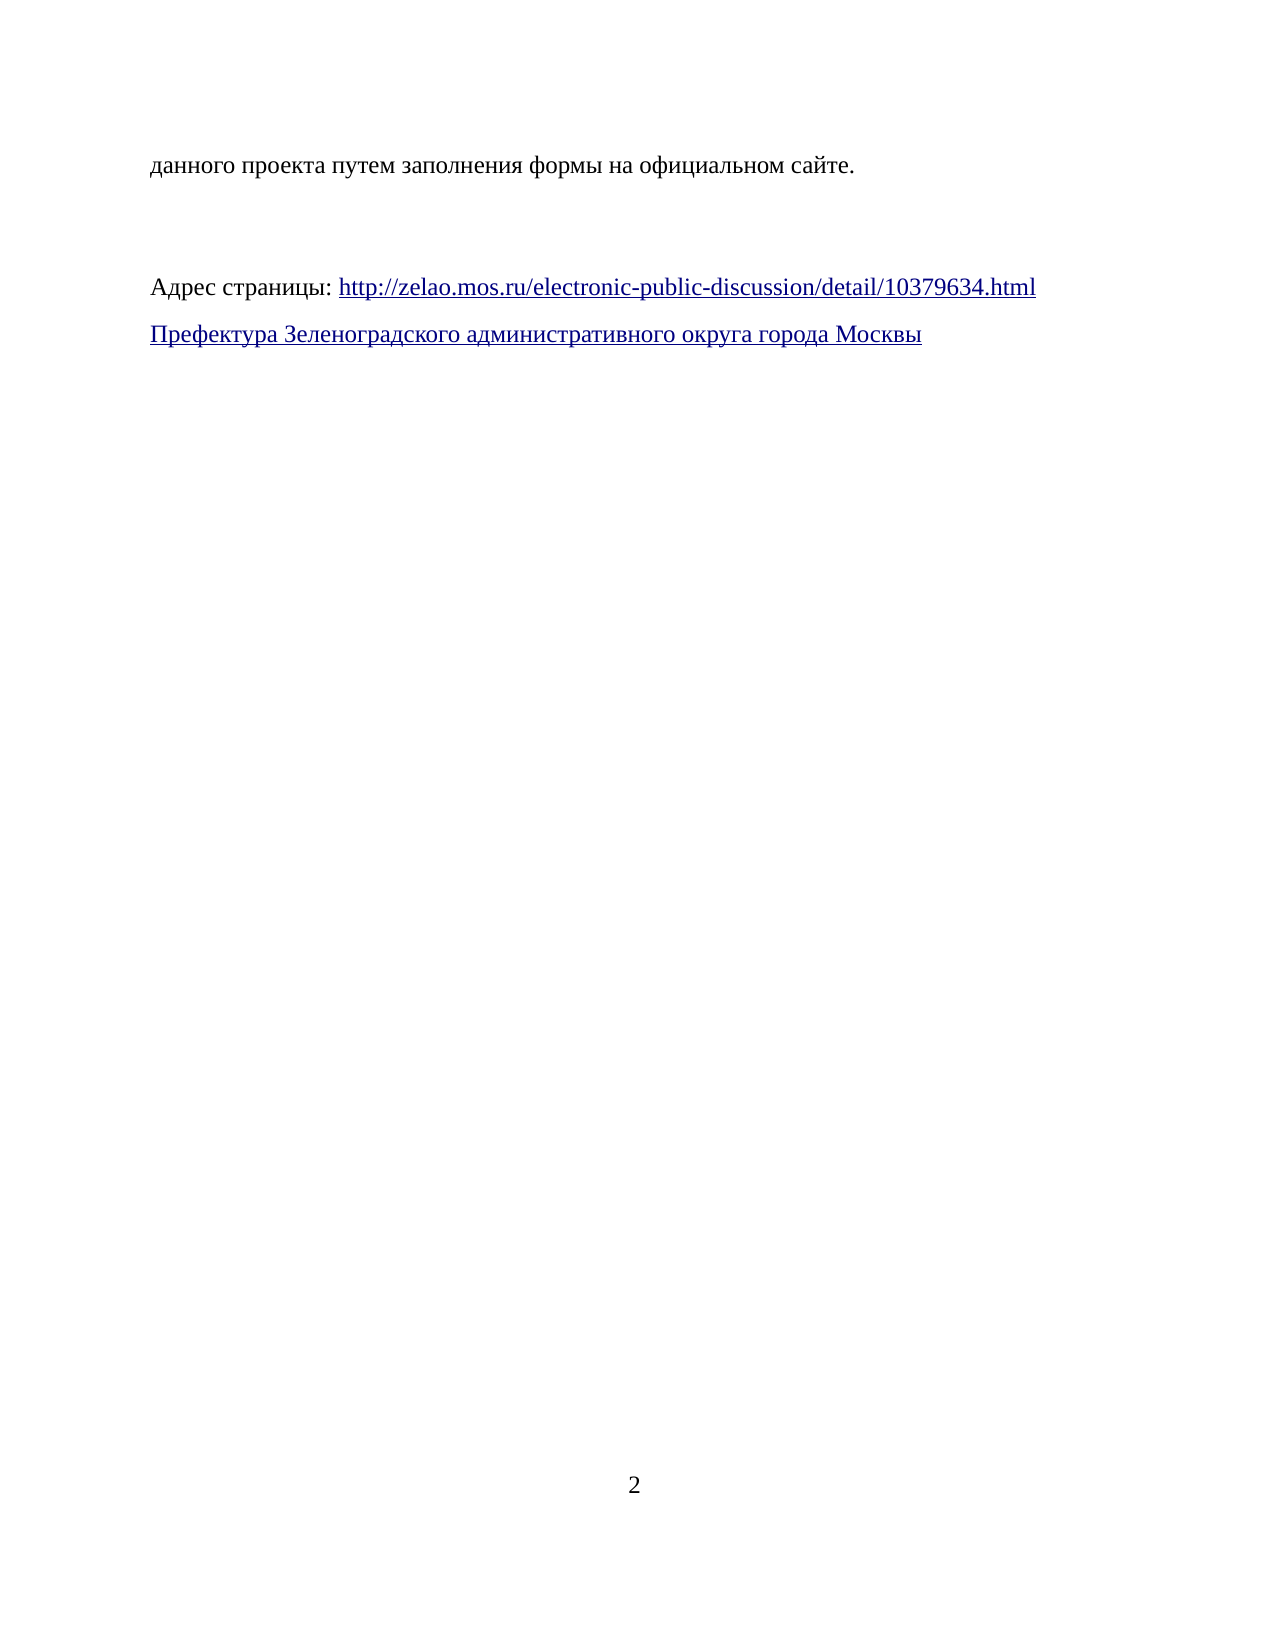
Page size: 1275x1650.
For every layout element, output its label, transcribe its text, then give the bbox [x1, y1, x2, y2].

text Префектура Зеленоградского административного округа города Москвы [150, 319, 1125, 347]
text данного проекта путем заполнения формы на официальном сайте. [150, 150, 1125, 179]
text Адрес страницы: http://zelao.mos.ru/electronic-public-discussion/detail/10379634.html [150, 272, 1125, 301]
